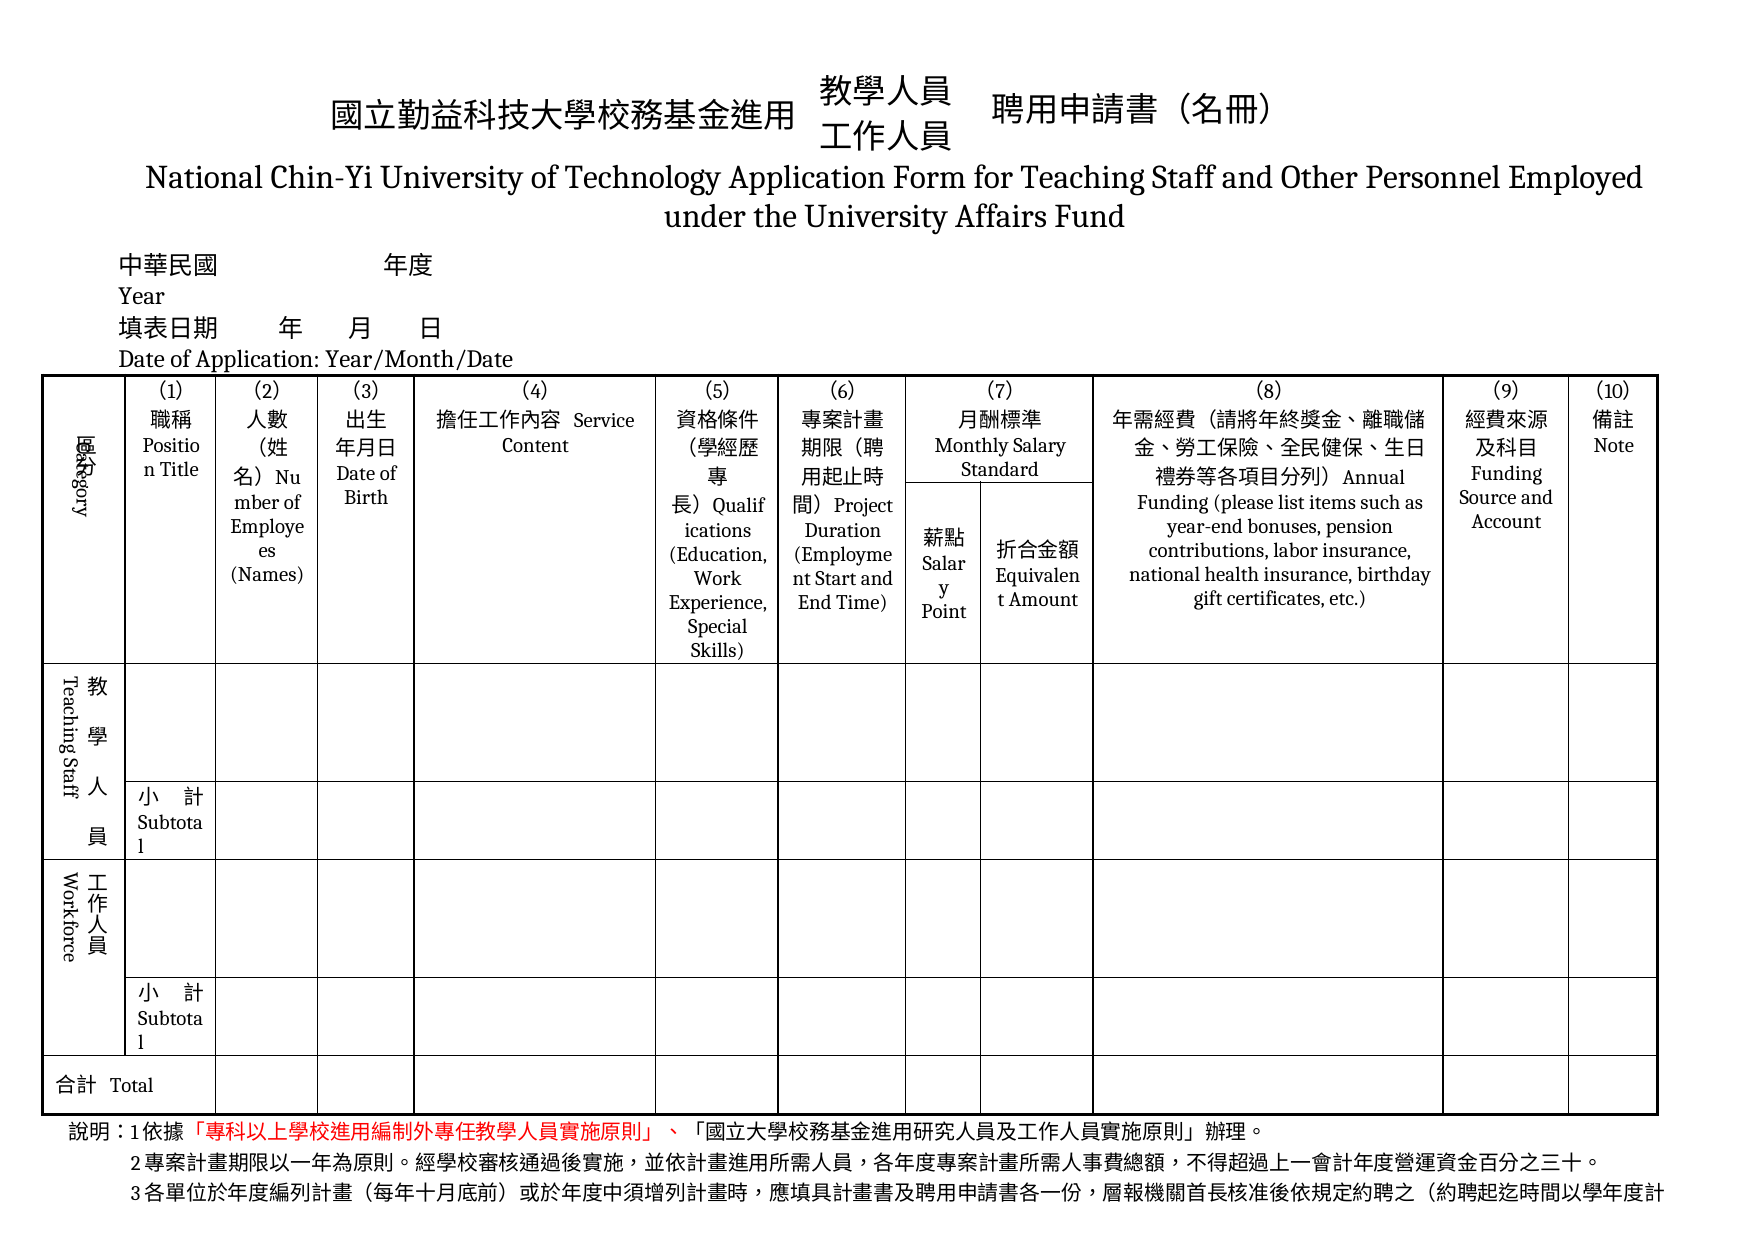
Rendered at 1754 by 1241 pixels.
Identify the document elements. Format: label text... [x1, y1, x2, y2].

table_cell [906, 1056, 980, 1112]
table_cell [1569, 978, 1656, 1055]
table_header （4） 擔任工作內容 Service Content [415, 377, 655, 663]
table_cell [318, 978, 413, 1055]
table_cell [906, 860, 980, 977]
table_cell 工作人員 Workforce [44, 860, 124, 1055]
table_cell [981, 782, 1092, 859]
table_cell [318, 782, 413, 859]
table_cell [1444, 860, 1568, 977]
table_cell [318, 1056, 413, 1112]
table_cell [1444, 978, 1568, 1055]
table_cell [981, 978, 1092, 1055]
table_cell [779, 978, 905, 1055]
table_cell [906, 978, 980, 1055]
text 說明：1依據「專科以上學校進用編制外專任教學人員實施原則」、「國立大學校務基金進用研究人員及工作人員實施原則」辦理。 [68, 1116, 1671, 1146]
table_header 國立勤益科技大學校務基金進用 [118, 68, 808, 159]
table_header （6） 專案計畫期限（聘用起止時間）Project Duration (Employment Start and End Time) [779, 377, 905, 663]
table_header （5） 資格條件（學經歷專長）Qualifications (Education, Work Experience, Special Skills) [656, 377, 777, 663]
table_cell [1444, 782, 1568, 859]
table_cell 小計 Subtotal [126, 782, 215, 859]
table_cell [216, 978, 317, 1055]
text National Chin-Yi University of Technology Application Form for Teaching Staff and Other Personnel Employed under the University Affairs Fund [118, 159, 1671, 235]
table_cell [216, 1056, 317, 1112]
table_cell [656, 860, 777, 977]
table_cell [779, 860, 905, 977]
table_cell [981, 1056, 1092, 1112]
table_cell 教學人員 Teaching Staff [44, 664, 124, 859]
text 3各單位於年度編列計畫（每年十月底前）或於年度中須增列計畫時，應填具計畫書及聘用申請書各一份，層報機關首長核准後依規定約聘之（約聘起迄時間以學年度計 [131, 1176, 1671, 1206]
table_header （10） 備註 Note [1569, 377, 1656, 663]
table_cell [656, 978, 777, 1055]
table_header （8） 年需經費（請將年終獎金、離職儲金、勞工保險、全民健保、生日禮券等各項目分列）Annual Funding (please list items such as year-end bonuses, pension contributions, labor insurance, national health insurance, birthday gift certificates, etc.) [1094, 377, 1442, 663]
text 2專案計畫期限以一年為原則。經學校審核通過後實施，並依計畫進用所需人員，各年度專案計畫所需人事費總額，不得超過上一會計年度營運資金百分之三十。 [131, 1146, 1671, 1176]
table_cell [1569, 1056, 1656, 1112]
table_header （1） 職稱 Position Title [126, 377, 215, 663]
text 中華民國 年度 [118, 248, 1671, 282]
table_cell [1094, 860, 1442, 977]
table_cell [1094, 978, 1442, 1055]
table_header （2） 人數（姓名）Number of Employees (Names) [216, 377, 317, 663]
table_cell [415, 782, 655, 859]
text Date of Application: Year/Month/Date [118, 345, 1671, 373]
table_cell [1094, 1056, 1442, 1112]
table_cell 合計 Total [44, 1056, 215, 1112]
table_cell [216, 664, 317, 781]
table_header 聘用申請書（名冊） [980, 68, 1670, 159]
table_header 區分 Category [44, 377, 124, 663]
table_cell [1444, 1056, 1568, 1112]
text 填表日期 年 月 日 [118, 311, 1671, 345]
table_cell [216, 782, 317, 859]
table_cell 薪點 Salary Point [906, 483, 980, 663]
table_cell [126, 664, 215, 781]
table_cell [415, 664, 655, 781]
table_cell [318, 860, 413, 977]
table_cell [415, 860, 655, 977]
table_cell [1094, 664, 1442, 781]
table_cell 工作人員 [808, 113, 980, 159]
table_cell [906, 782, 980, 859]
table_cell [415, 1056, 655, 1112]
table_cell 折合金額 Equivalent Amount [981, 483, 1092, 663]
table_cell [656, 1056, 777, 1112]
table_header （9） 經費來源及科目 Funding Source and Account [1444, 377, 1568, 663]
table_cell [656, 664, 777, 781]
table_cell [415, 978, 655, 1055]
text Year [118, 282, 1671, 311]
table_cell 小計 Subtotal [126, 978, 215, 1055]
table_cell [656, 782, 777, 859]
table_cell [1094, 782, 1442, 859]
table_cell [779, 1056, 905, 1112]
table_header （3） 出生 年月日 Date of Birth [318, 377, 413, 663]
table_cell [906, 664, 980, 781]
table_cell [1569, 860, 1656, 977]
table_cell [1569, 664, 1656, 781]
table_cell [779, 664, 905, 781]
table_cell [318, 664, 413, 781]
table_header （7） 月酬標準 Monthly Salary Standard [906, 377, 1092, 481]
table_cell [981, 860, 1092, 977]
table_cell [1569, 782, 1656, 859]
table_cell [779, 782, 905, 859]
table_cell [981, 664, 1092, 781]
table_cell [1444, 664, 1568, 781]
table_cell [126, 860, 215, 977]
table_cell [216, 860, 317, 977]
table_header 教學人員 [808, 68, 980, 113]
